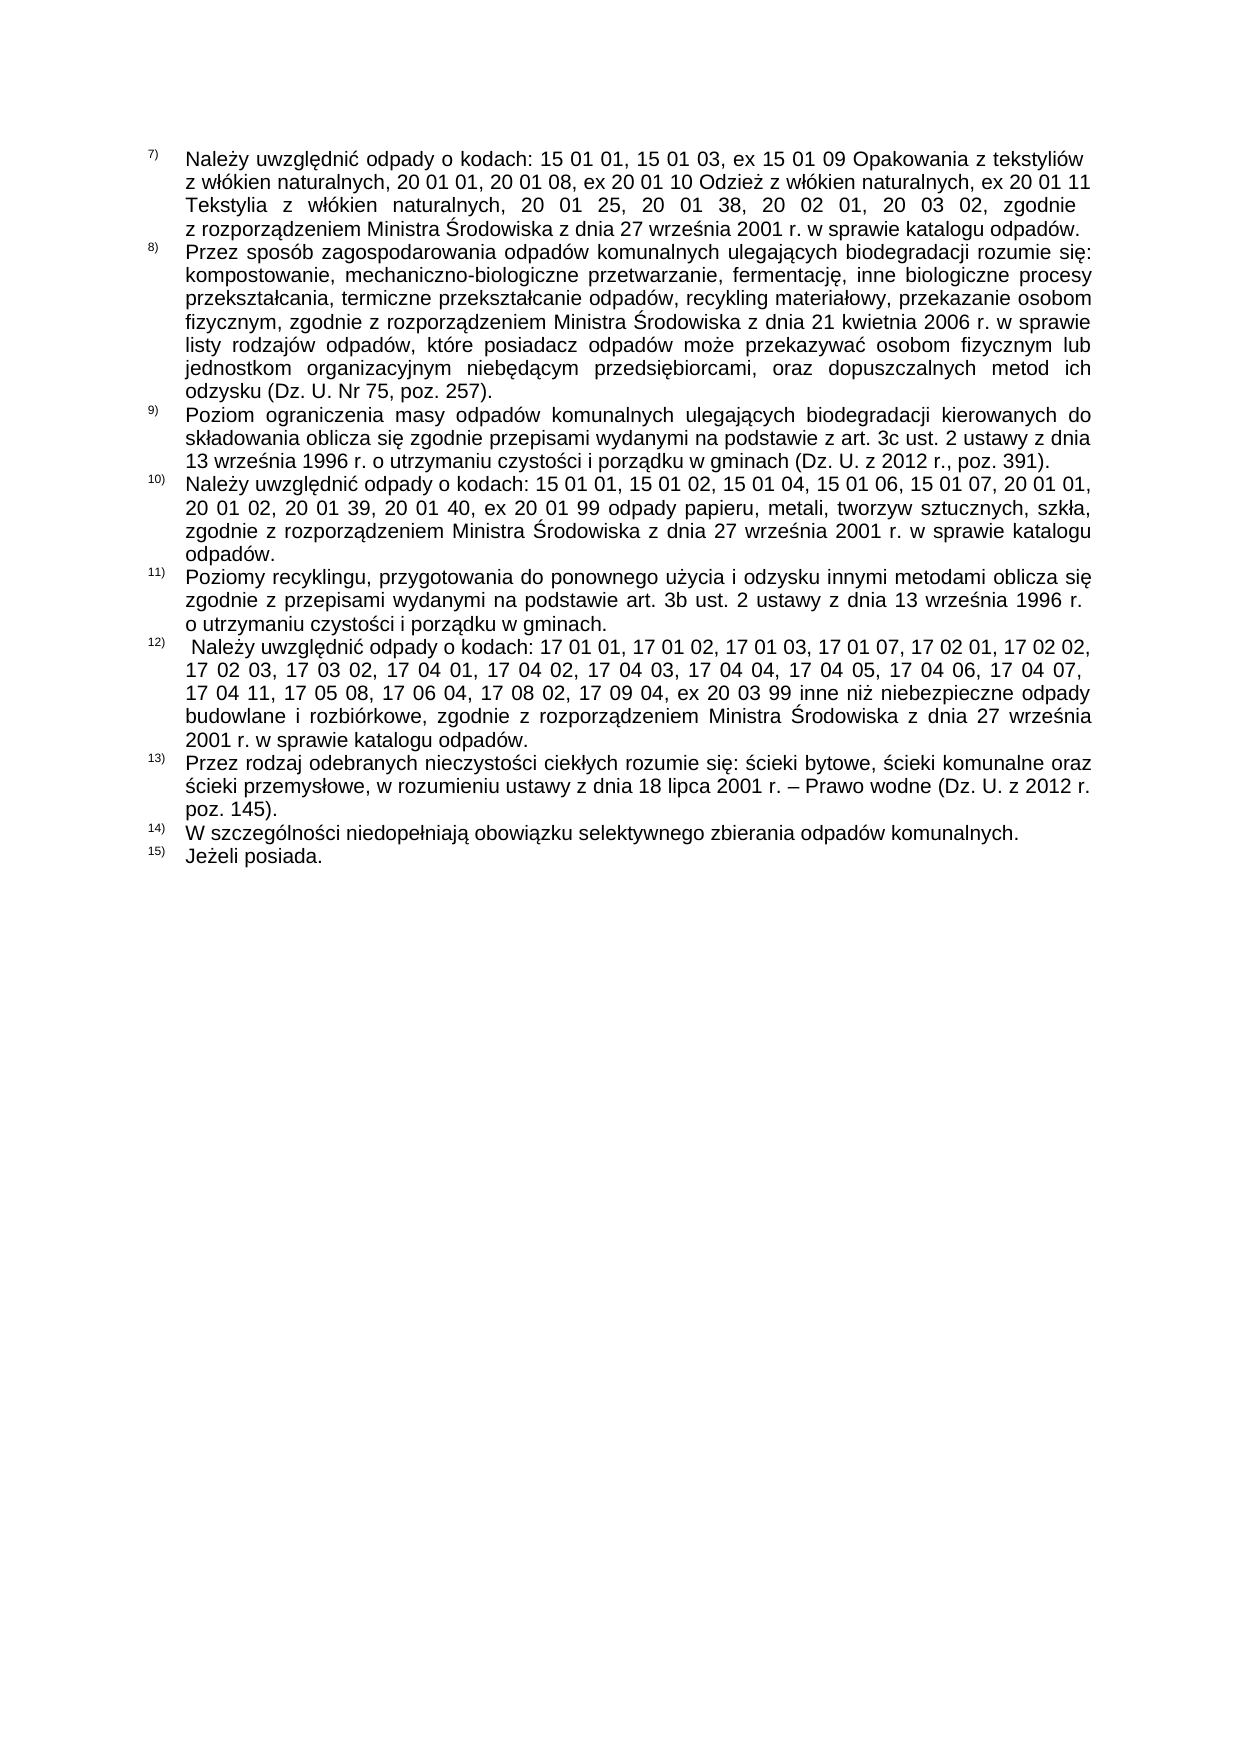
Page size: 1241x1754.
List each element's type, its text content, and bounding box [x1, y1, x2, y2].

list Należy uwzględnić odpady o kodach: 15 01 01, 15 01 03, ex 15 01 09 Opakowania z tekstyliów z włókien naturalnych, 20 01 01, 20 01 08, ex 20 01 10 Odzież z włókien naturalnych, ex 20 01 11 Tekstylia z włókien naturalnych, 20 01 25, 20 01 38, 20 02 01, 20 03 02, zgodnie z rozporządzeniem Ministra Środowiska z dnia 27 września 2001 r. w sprawie katalogu odpadów. [148, 148, 1092, 241]
list Poziom ograniczenia masy odpadów komunalnych ulegających biodegradacji kierowanych do składowania oblicza się zgodnie przepisami wydanymi na podstawie z art. 3c ust. 2 ustawy z dnia 13 września 1996 r. o utrzymaniu czystości i porządku w gminach (Dz. U. z 2012 r., poz. 391). [148, 403, 1092, 473]
list Poziomy recyklingu, przygotowania do ponownego użycia i odzysku innymi metodami oblicza się zgodnie z przepisami wydanymi na podstawie art. 3b ust. 2 ustawy z dnia 13 września 1996 r. o utrzymaniu czystości i porządku w gminach. [148, 566, 1092, 635]
list Należy uwzględnić odpady o kodach: 15 01 01, 15 01 02, 15 01 04, 15 01 06, 15 01 07, 20 01 01, 20 01 02, 20 01 39, 20 01 40, ex 20 01 99 odpady papieru, metali, tworzyw sztucznych, szkła, zgodnie z rozporządzeniem Ministra Środowiska z dnia 27 września 2001 r. w sprawie katalogu odpadów. [148, 473, 1092, 566]
list Przez sposób zagospodarowania odpadów komunalnych ulegających biodegradacji rozumie się: kompostowanie, mechaniczno-biologiczne przetwarzanie, fermentację, inne biologiczne procesy przekształcania, termiczne przekształcanie odpadów, recykling materiałowy, przekazanie osobom fizycznym, zgodnie z rozporządzeniem Ministra Środowiska z dnia 21 kwietnia 2006 r. w sprawie listy rodzajów odpadów, które posiadacz odpadów może przekazywać osobom fizycznym lub jednostkom organizacyjnym niebędącym przedsiębiorcami, oraz dopuszczalnych metod ich odzysku (Dz. U. Nr 75, poz. 257). [148, 241, 1092, 403]
list W szczególności niedopełniają obowiązku selektywnego zbierania odpadów komunalnych. [148, 821, 1092, 844]
list Należy uwzględnić odpady o kodach: 17 01 01, 17 01 02, 17 01 03, 17 01 07, 17 02 01, 17 02 02, 17 02 03, 17 03 02, 17 04 01, 17 04 02, 17 04 03, 17 04 04, 17 04 05, 17 04 06, 17 04 07, 17 04 11, 17 05 08, 17 06 04, 17 08 02, 17 09 04, ex 20 03 99 inne niż niebezpieczne odpady budowlane i rozbiórkowe, zgodnie z rozporządzeniem Ministra Środowiska z dnia 27 września 2001 r. w sprawie katalogu odpadów. [148, 635, 1092, 752]
list Jeżeli posiada. [148, 844, 1092, 868]
list Przez rodzaj odebranych nieczystości ciekłych rozumie się: ścieki bytowe, ścieki komunalne oraz ścieki przemysłowe, w rozumieniu ustawy z dnia 18 lipca 2001 r. – Prawo wodne (Dz. U. z 2012 r. poz. 145). [148, 752, 1092, 821]
